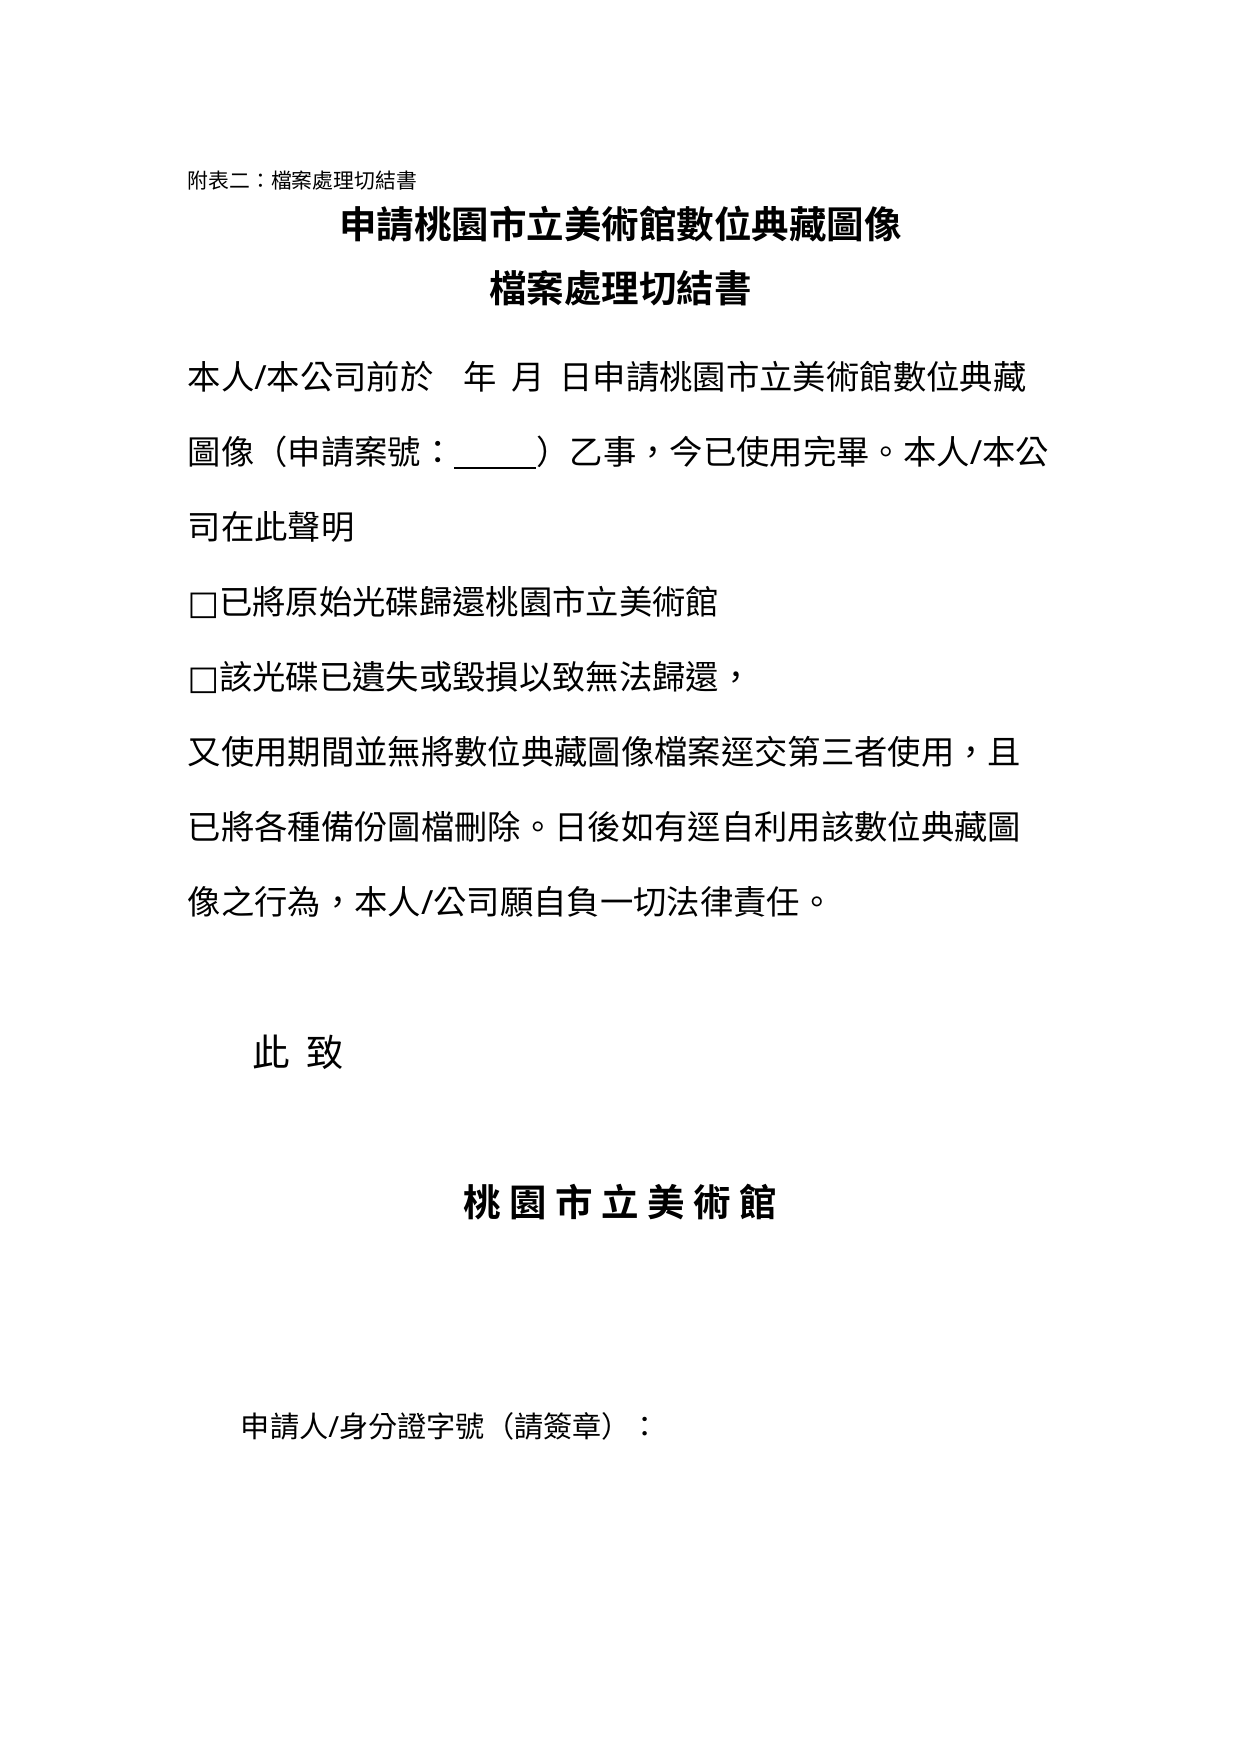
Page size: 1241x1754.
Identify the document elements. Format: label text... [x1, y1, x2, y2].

text 又使用期間並無將數位典藏圖像檔案逕交第三者使用，且已將各種備份圖檔刪除。日後如有逕自利用該數位典藏圖像之行為，本人/公司願自負一切法律責任。 [187, 712, 1053, 937]
text □該光碟已遺失或毀損以致無法歸還， [187, 637, 1053, 712]
text □已將原始光碟歸還桃園市立美術館 [187, 562, 1053, 637]
text 申請人/身分證字號（請簽章）： [187, 1387, 1053, 1462]
text 申請桃園市立美術館數位典藏圖像 [187, 195, 1053, 249]
text 此 致 [187, 1012, 1053, 1087]
text 本人/本公司前於 年 月 日申請桃園市立美術館數位典藏圖像（申請案號： ）乙事，今已使用完畢。本人/本公司在此聲明 [187, 337, 1053, 562]
text 附表二：檔案處理切結書 [187, 164, 1053, 195]
text 檔案處理切結書 [187, 249, 1053, 324]
text 桃 園 市 立 美 術 館 [187, 1162, 1053, 1237]
